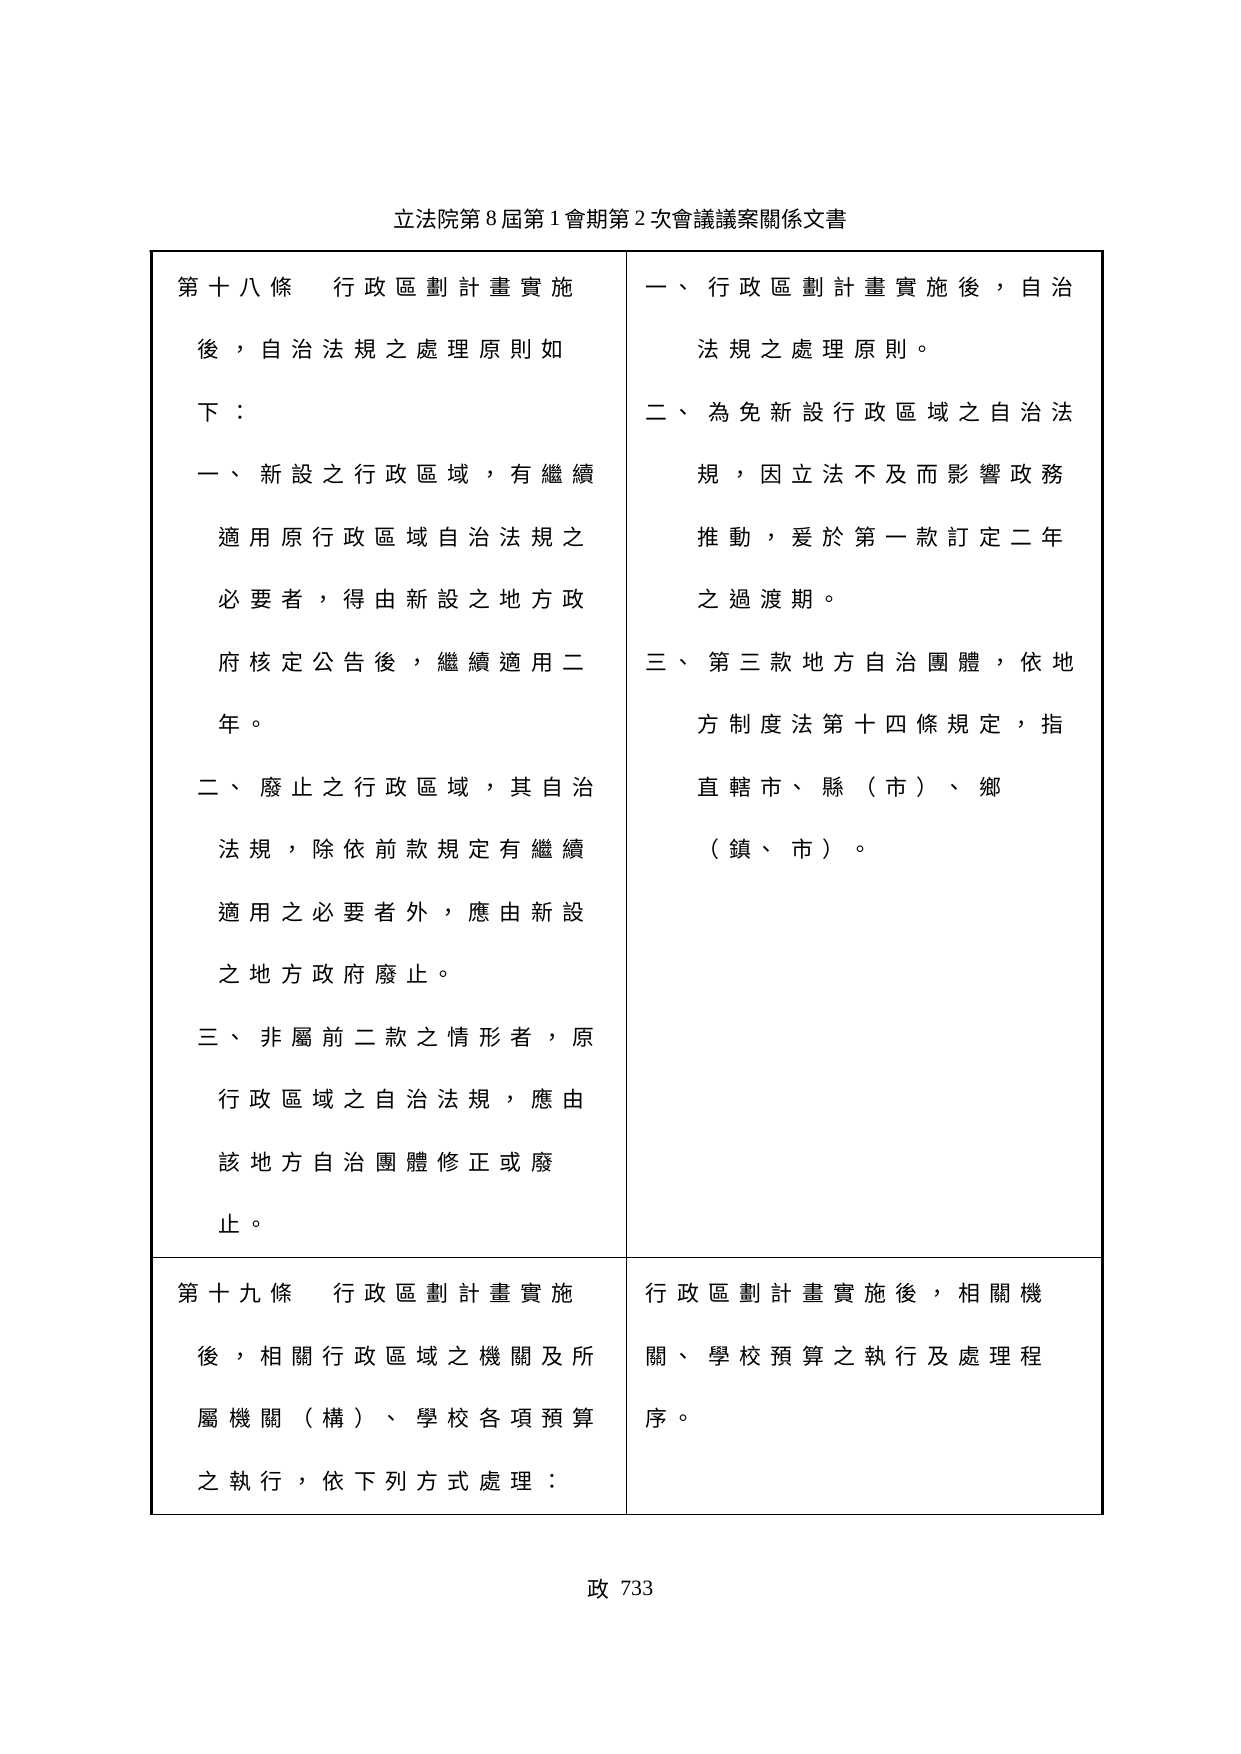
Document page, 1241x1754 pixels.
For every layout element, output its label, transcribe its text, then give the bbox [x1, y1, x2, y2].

table_cell 第十八條 行政區劃計畫實施後，自治法規之處理原則如下： 一、新設之行政區域，有繼續適用原行政區域自治法規之必要者，得由新設之地方政府核定公告後，繼續適用二年。 二、廢止之行政區域，其自治法規，除依前款規定有繼續適用之必要者外，應由新設之地方政府廢止。 三、非屬前二款之情形者，原行政區域之自治法規，應由該地方自治團體修正或廢止。 [153, 252, 626, 1257]
table_cell 第十九條 行政區劃計畫實施後，相關行政區域之機關及所屬機關（構）、學校各項預算之執行，依下列方式處理： [153, 1258, 626, 1514]
table_cell 一、行政區劃計畫實施後，自治法規之處理原則。 二、為免新設行政區域之自治法規，因立法不及而影響政務推動，爰於第一款訂定二年之過渡期。 三、第三款地方自治團體，依地方制度法第十四條規定，指直轄市、縣（市）、鄉（鎮、市）。 [627, 252, 1101, 1257]
table_cell 行政區劃計畫實施後，相關機關、學校預算之執行及處理程序。 [627, 1258, 1101, 1514]
